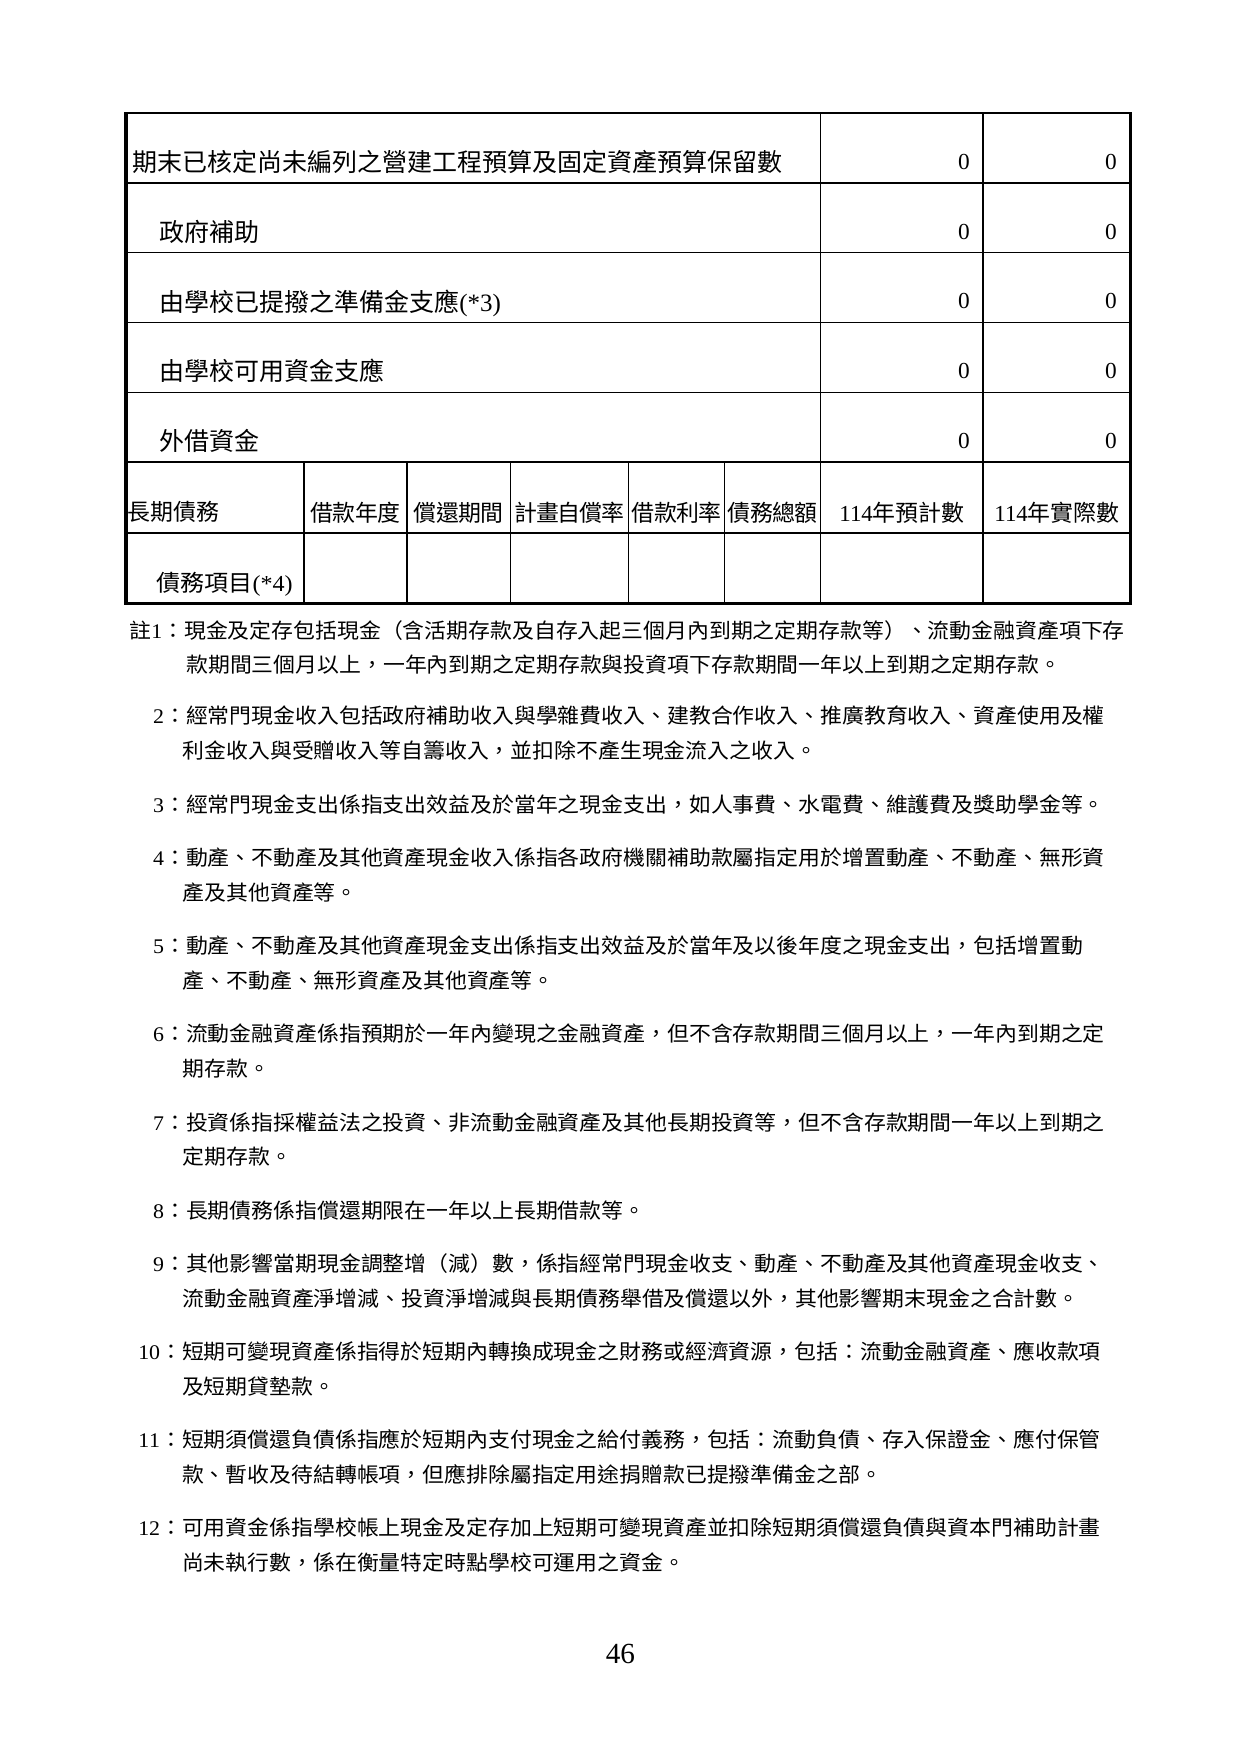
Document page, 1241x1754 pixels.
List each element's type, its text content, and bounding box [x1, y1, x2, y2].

table_cell [408, 534, 510, 602]
table_cell 計畫自償率 [511, 463, 628, 532]
table_cell 0 [984, 323, 1129, 391]
table_cell 114年預計數 [821, 463, 982, 532]
table_cell 借款年度 [305, 463, 406, 532]
table_cell 0 [821, 323, 982, 391]
table_cell [984, 534, 1129, 602]
text 2：經常門現金收入包括政府補助收入與學雜費收入、建教合作收入、推廣教育收入、資產使用及權利金收入與受贈收入等自籌收入，並扣除不產生現金流入之收入。 [153, 700, 1107, 765]
table_cell 外借資金 [128, 393, 820, 461]
text 8：長期債務係指償還期限在一年以上長期借款等。 [153, 1194, 1107, 1224]
table_cell 114年實際數 [984, 463, 1129, 532]
text 註1：現金及定存包括現金（含活期存款及自存入起三個月內到期之定期存款等）、流動金融資產項下存款期間三個月以上，一年內到期之定期存款與投資項下存款期間一年以上到期之定期存款。 [129, 614, 1128, 678]
table_cell 長期債務 [128, 463, 303, 532]
text 12：可用資金係指學校帳上現金及定存加上短期可變現資產並扣除短期須償還負債與資本門補助計畫尚未執行數，係在衡量特定時點學校可運用之資金。 [138, 1512, 1107, 1577]
table_cell 借款利率 [629, 463, 724, 532]
table_cell [629, 534, 724, 602]
table_cell 0 [821, 393, 982, 461]
text 6：流動金融資產係指預期於一年內變現之金融資產，但不含存款期間三個月以上，一年內到期之定期存款。 [153, 1018, 1107, 1082]
text 11：短期須償還負債係指應於短期內支付現金之給付義務，包括：流動負債、存入保證金、應付保管款、暫收及待結轉帳項，但應排除屬指定用途捐贈款已提撥準備金之部。 [138, 1423, 1107, 1488]
table_cell 0 [821, 253, 982, 322]
text 9：其他影響當期現金調整增（減）數，係指經常門現金收支、動產、不動產及其他資產現金收支、流動金融資產淨增減、投資淨增減與長期債務舉借及償還以外，其他影響期末現金之合計數。 [153, 1247, 1107, 1312]
table_cell 0 [984, 253, 1129, 322]
table_cell [821, 534, 982, 602]
table_cell 0 [984, 393, 1129, 461]
table_cell 0 [984, 184, 1129, 252]
table_cell 償還期間 [408, 463, 510, 532]
table_cell [725, 534, 820, 602]
text 7：投資係指採權益法之投資、非流動金融資產及其他長期投資等，但不含存款期間一年以上到期之定期存款。 [153, 1106, 1107, 1171]
text 5：動產、不動產及其他資產現金支出係指支出效益及於當年及以後年度之現金支出，包括增置動產、不動產、無形資產及其他資產等。 [153, 929, 1107, 994]
text 4：動產、不動產及其他資產現金收入係指各政府機關補助款屬指定用於增置動產、不動產、無形資產及其他資產等。 [153, 841, 1107, 906]
table_cell 債務總額 [725, 463, 820, 532]
table_cell 0 [984, 114, 1129, 182]
table_cell 由學校可用資金支應 [128, 323, 820, 391]
text 3：經常門現金支出係指支出效益及於當年之現金支出，如人事費、水電費、維護費及獎助學金等。 [153, 788, 1107, 818]
table_cell 政府補助 [128, 184, 820, 252]
table_cell 期末已核定尚未編列之營建工程預算及固定資產預算保留數 [128, 114, 820, 182]
table_cell [511, 534, 628, 602]
table_cell 0 [821, 114, 982, 182]
table_cell 0 [821, 184, 982, 252]
table_cell 債務項目(*4) [128, 534, 303, 602]
table_cell [305, 534, 406, 602]
text 10：短期可變現資產係指得於短期內轉換成現金之財務或經濟資源，包括：流動金融資產、應收款項及短期貸墊款。 [138, 1335, 1107, 1400]
table_cell 由學校已提撥之準備金支應(*3) [128, 253, 820, 322]
